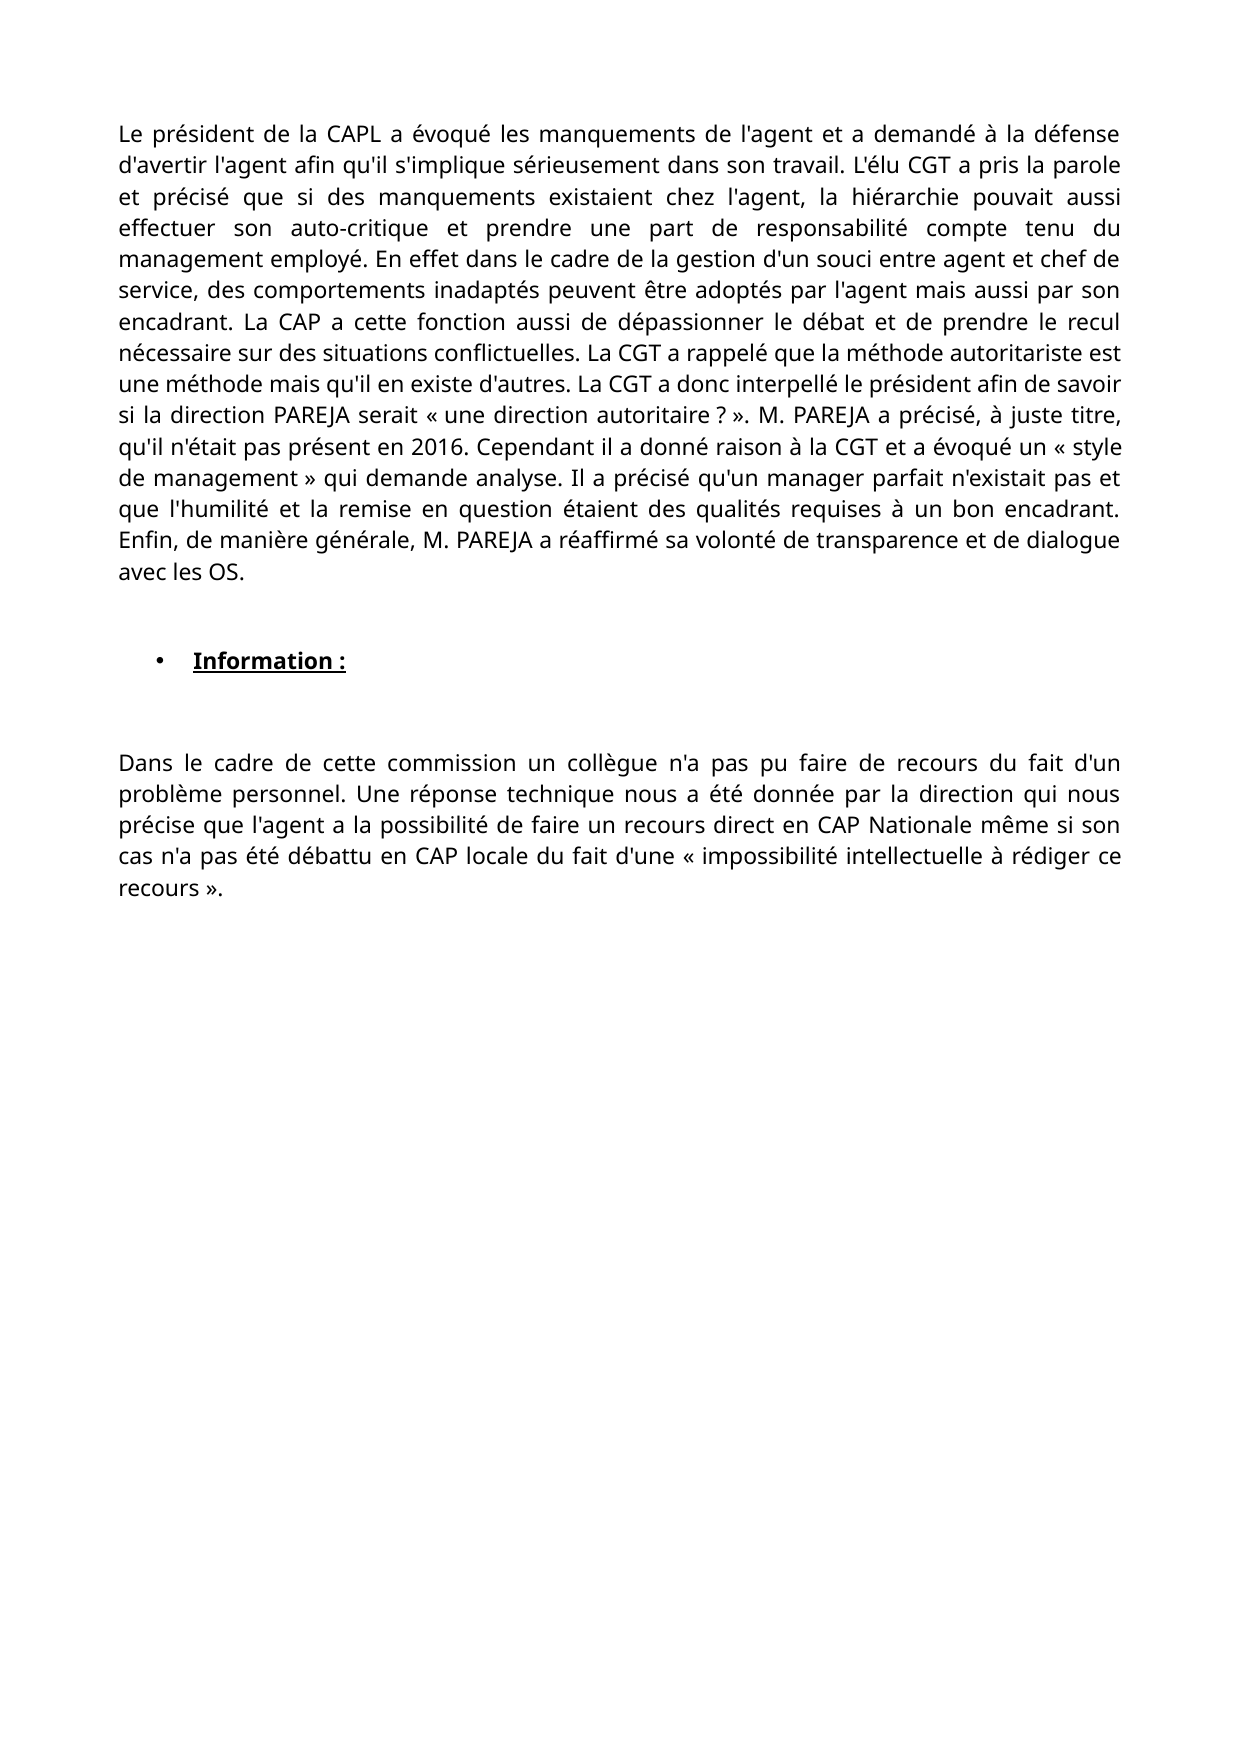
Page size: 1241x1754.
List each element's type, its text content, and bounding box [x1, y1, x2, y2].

text Le président de la CAPL a évoqué les manquements de l'agent et a demandé à la défense d'avertir l'agent afin qu'il s'implique sérieusement dans son travail. L'élu CGT a pris la parole et précisé que si des manquements existaient chez l'agent, la hiérarchie pouvait aussi effectuer son auto-critique et prendre une part de responsabilité compte tenu du management employé. En effet dans le cadre de la gestion d'un souci entre agent et chef de service, des comportements inadaptés peuvent être adoptés par l'agent mais aussi par son encadrant. La CAP a cette fonction aussi de dépassionner le débat et de prendre le recul nécessaire sur des situations conflictuelles. La CGT a rappelé que la méthode autoritariste est une méthode mais qu'il en existe d'autres. La CGT a donc interpellé le président afin de savoir si la direction PAREJA serait « une direction autoritaire ? ». M. PAREJA a précisé, à juste titre, qu'il n'était pas présent en 2016. Cependant il a donné raison à la CGT et a évoqué un « style de management » qui demande analyse. Il a précisé qu'un manager parfait n'existait pas et que l'humilité et la remise en question étaient des qualités requises à un bon encadrant. Enfin, de manière générale, M. PAREJA a réaffirmé sa volonté de transparence et de dialogue avec les OS. [118, 118, 1122, 587]
list Information : [156, 645, 1122, 676]
text Dans le cadre de cette commission un collègue n'a pas pu faire de recours du fait d'un problème personnel. Une réponse technique nous a été donnée par la direction qui nous précise que l'agent a la possibilité de faire un recours direct en CAP Nationale même si son cas n'a pas été débattu en CAP locale du fait d'une « impossibilité intellectuelle à rédiger ce recours ». [118, 746, 1122, 903]
